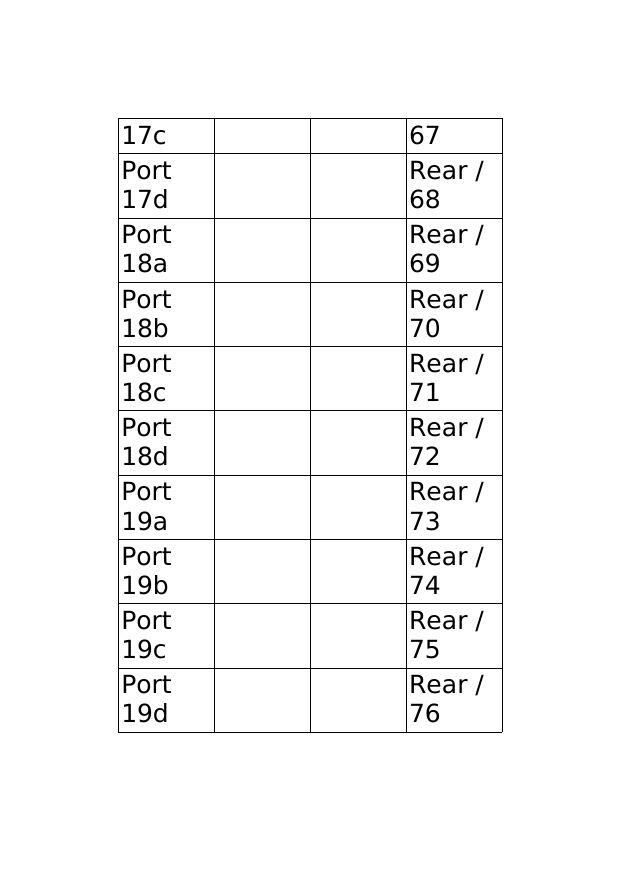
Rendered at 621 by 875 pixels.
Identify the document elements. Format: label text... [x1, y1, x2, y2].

table_cell [311, 283, 406, 346]
table_cell [311, 540, 406, 603]
table_cell Rear / 68 [407, 154, 502, 217]
table_cell Port 18d [119, 411, 214, 474]
table_cell [311, 411, 406, 474]
table_cell [215, 283, 310, 346]
table_cell [311, 119, 406, 153]
table_cell Rear / 70 [407, 283, 502, 346]
table_cell [215, 154, 310, 217]
table_cell [311, 669, 406, 732]
table_cell 67 [407, 119, 502, 153]
table_cell [311, 154, 406, 217]
table_cell Rear / 74 [407, 540, 502, 603]
table_cell Rear / 71 [407, 347, 502, 410]
table_cell [215, 219, 310, 282]
table_cell Port 19c [119, 604, 214, 667]
table_cell [215, 347, 310, 410]
table_cell Rear / 73 [407, 476, 502, 539]
table_cell Port 19d [119, 669, 214, 732]
table_cell Port 19b [119, 540, 214, 603]
table_cell Port 19a [119, 476, 214, 539]
table_cell Port 18a [119, 219, 214, 282]
table_cell Port 17d [119, 154, 214, 217]
table_cell [311, 347, 406, 410]
table_cell [215, 411, 310, 474]
table_cell [215, 119, 310, 153]
table_cell Port 18b [119, 283, 214, 346]
table_cell [311, 219, 406, 282]
table_cell [215, 540, 310, 603]
table_cell [215, 669, 310, 732]
table_cell Port 18c [119, 347, 214, 410]
table_cell Rear / 76 [407, 669, 502, 732]
table_cell [215, 604, 310, 667]
table_cell Rear / 69 [407, 219, 502, 282]
table_cell Rear / 72 [407, 411, 502, 474]
table_cell 17c [119, 119, 214, 153]
table_cell [215, 476, 310, 539]
table_cell Rear / 75 [407, 604, 502, 667]
table_cell [311, 476, 406, 539]
table_cell [311, 604, 406, 667]
